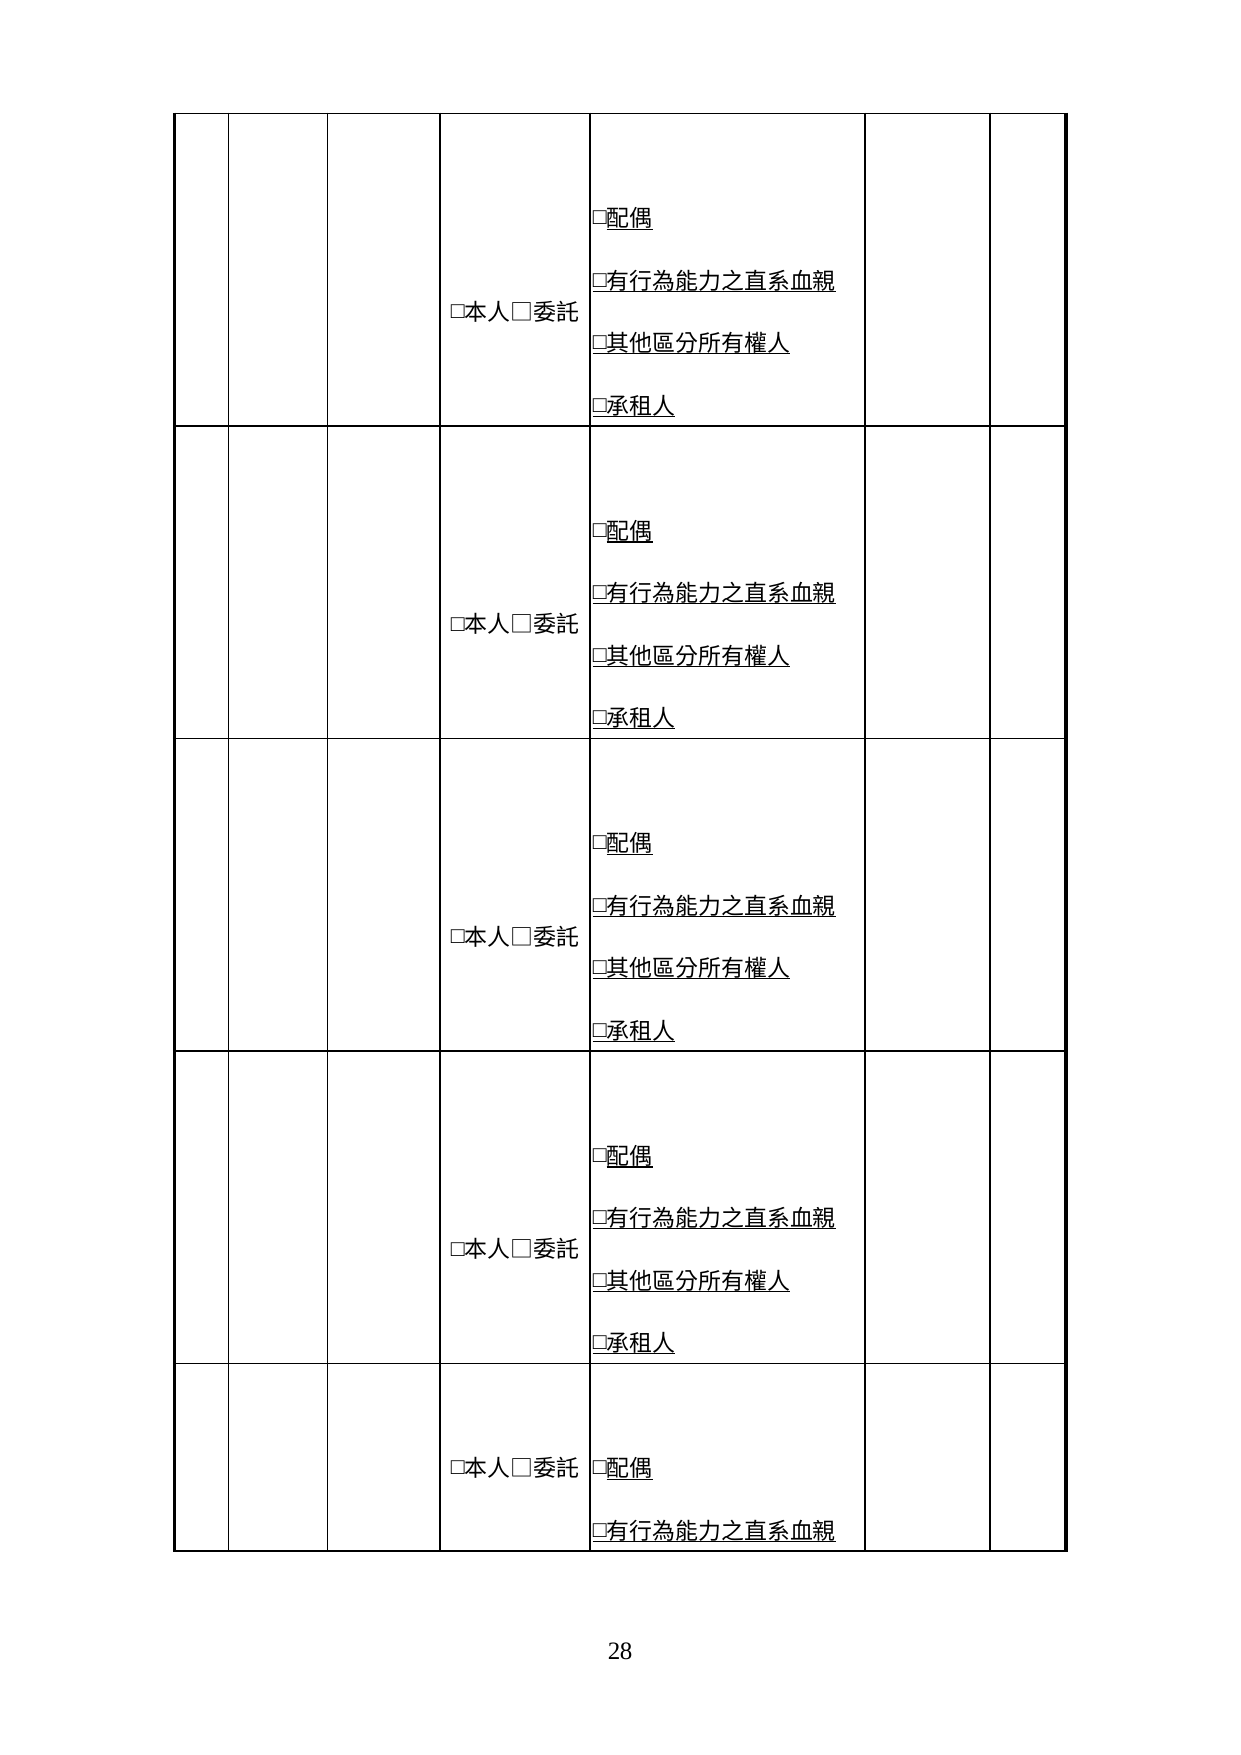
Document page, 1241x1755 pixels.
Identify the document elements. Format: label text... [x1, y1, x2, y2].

table_cell □配偶 □有行為能力之直系血親 [591, 1364, 864, 1550]
table_cell [866, 114, 989, 425]
table_cell □本人□委託 [441, 739, 589, 1050]
table_cell [229, 1364, 327, 1550]
table_cell [176, 1364, 228, 1550]
table_cell [991, 1052, 1064, 1362]
table_cell □配偶 □有行為能力之直系血親 □其他區分所有權人 □承租人 [591, 739, 864, 1050]
table_cell [229, 739, 327, 1050]
table_cell [328, 1052, 439, 1362]
table_cell [866, 1364, 989, 1550]
table_cell □本人□委託 [441, 114, 589, 425]
table_cell [328, 427, 439, 737]
table_cell [229, 114, 327, 425]
table_cell [866, 1052, 989, 1362]
table_cell [176, 427, 228, 737]
table_cell □配偶 □有行為能力之直系血親 □其他區分所有權人 □承租人 [591, 427, 864, 737]
table_cell [991, 739, 1064, 1050]
table_cell [991, 114, 1064, 425]
table_cell [176, 1052, 228, 1362]
table_cell [176, 739, 228, 1050]
table_cell [328, 1364, 439, 1550]
table_cell [866, 739, 989, 1050]
table_cell [991, 1364, 1064, 1550]
table_cell [866, 427, 989, 737]
table_cell [991, 427, 1064, 737]
table_cell □本人□委託 [441, 427, 589, 737]
table_cell [229, 427, 327, 737]
table_cell □本人□委託 [441, 1364, 589, 1550]
table_cell □本人□委託 [441, 1052, 589, 1362]
table_cell [328, 739, 439, 1050]
table_cell [328, 114, 439, 425]
table_cell □配偶 □有行為能力之直系血親 □其他區分所有權人 □承租人 [591, 114, 864, 425]
table_cell □配偶 □有行為能力之直系血親 □其他區分所有權人 □承租人 [591, 1052, 864, 1362]
table_cell [229, 1052, 327, 1362]
table_cell [176, 114, 228, 425]
